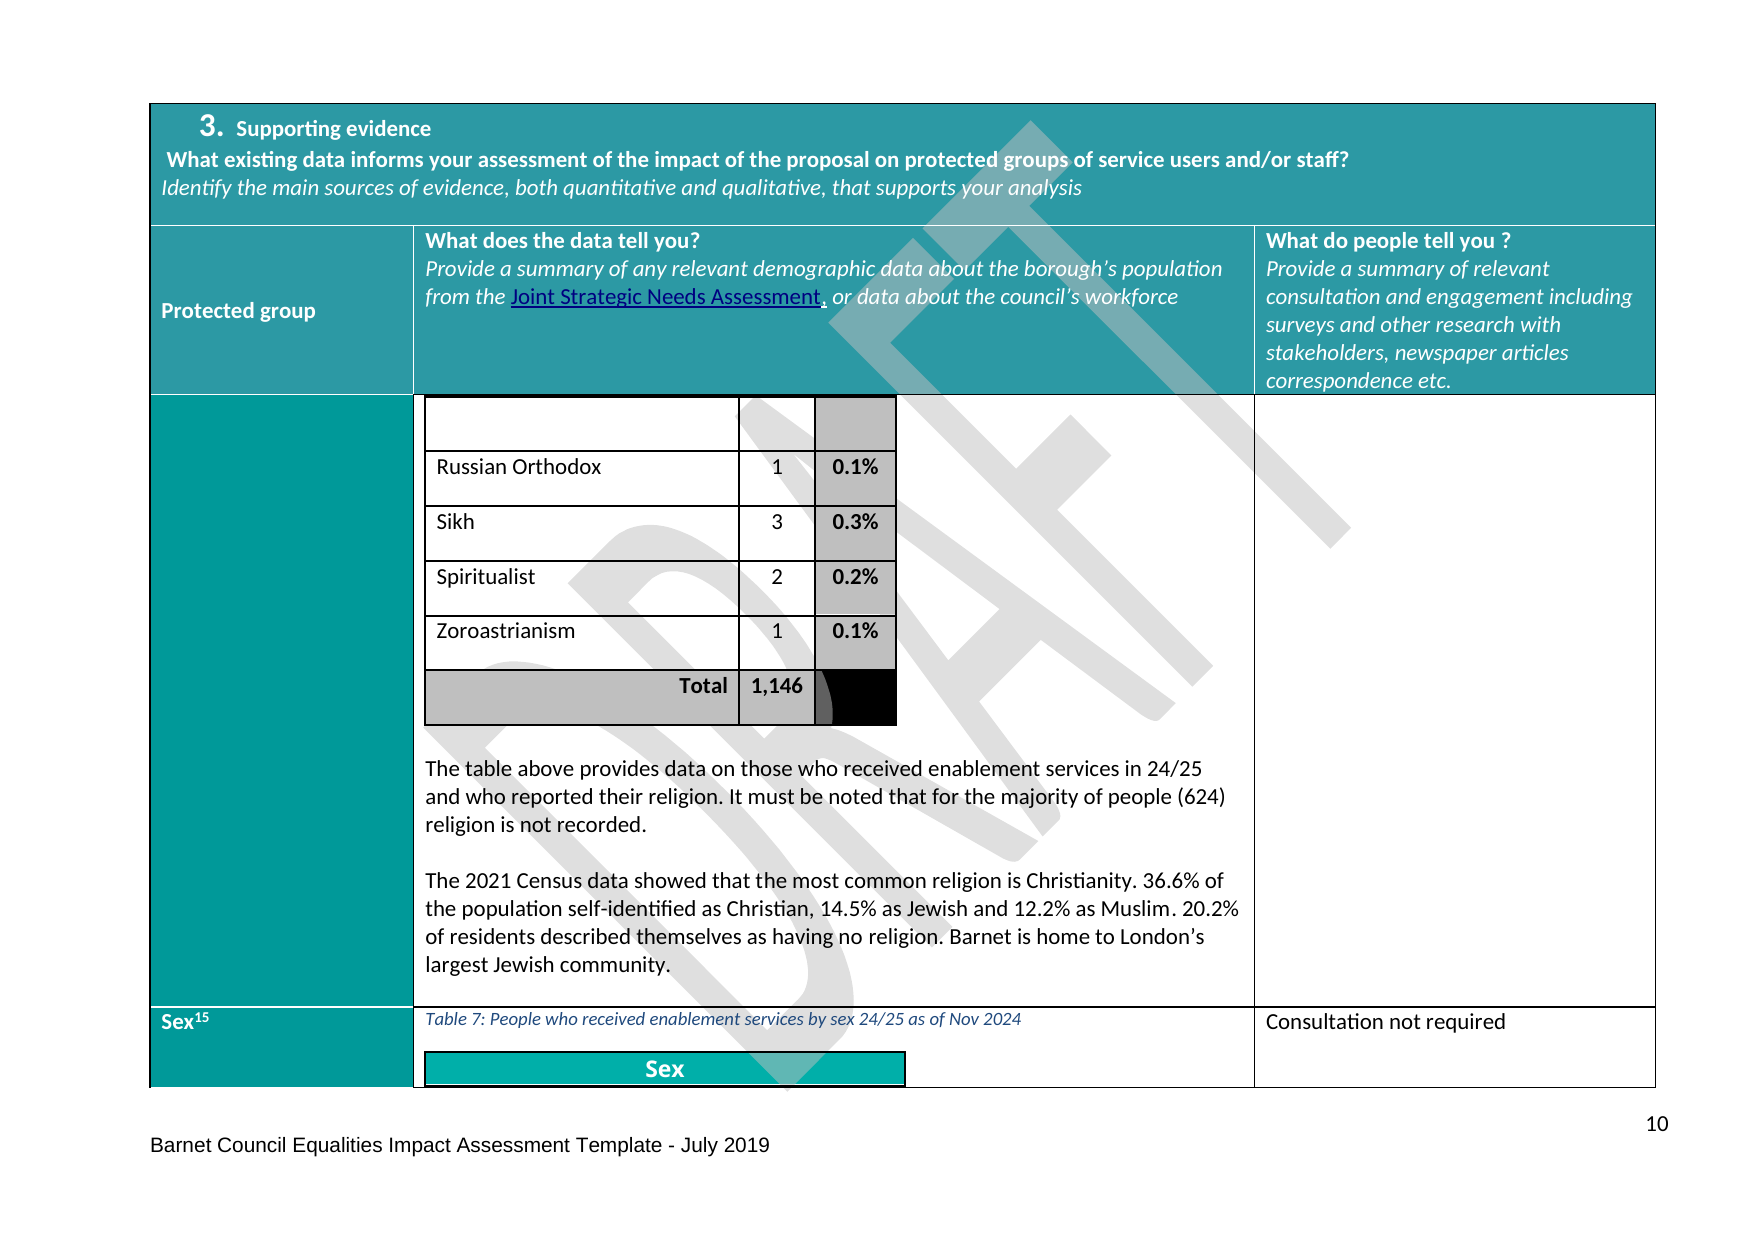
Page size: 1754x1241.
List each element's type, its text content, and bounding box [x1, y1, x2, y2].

table_cell 0.2% [816, 562, 878, 614]
table_cell Table 6: People who received enablement services by religion or belief, 24/25 as of Nov 2024 The table above provides data on those who received enablement services in 24/25 and who reported their religion. It must be noted that for the majority of people (624) religion is not recorded. The 2021 Census data showed that the most common religion is Christianity. 36.6% of the population self-identified as Christian, 14.5% as Jewish and 12.2% as Muslim​. 20.2% of residents described themselves as having no religion. Barnet is home to London’s largest Jewish community. [414, 395, 700, 1006]
table_cell 27 [761, 398, 814, 437]
table_cell Table 7: People who received enablement services by sex 24/25 as of Nov 2024 The table above shows that the majority of people who received enablement services in 24/25 were female at 60.4%. Compared to the 2021 Census data 50.4% of Barnet’s population are female and 49.6% are male. [414, 1008, 745, 1087]
table_cell Total [510, 708, 592, 724]
table_header Sex [426, 1053, 778, 1084]
table_cell Table 6: People who received enablement services by religion or belief, 24/25 as of Nov 2024 The table above provides data on those who received enablement services in 24/25 and who reported their religion. It must be noted that for the majority of people (624) religion is not recorded. The 2021 Census data showed that the most common religion is Christianity. 36.6% of the population self-identified as Christian, 14.5% as Jewish and 12.2% as Muslim​. 20.2% of residents described themselves as having no religion. Barnet is home to London’s largest Jewish community. [486, 726, 808, 1006]
table_cell 0.1% [835, 452, 895, 496]
table_cell 0.1% [816, 473, 859, 505]
table_cell Total [563, 671, 707, 724]
table_cell Consultation not required [1255, 1008, 1655, 1087]
table_cell [1255, 395, 1655, 1006]
table_cell Protected group [151, 226, 413, 394]
table_cell 1 [740, 452, 799, 505]
table_cell Total [698, 671, 738, 711]
table_cell What does the data tell you? Provide a summary of any relevant demographic data about the borough’s population from the Joint Strategic Needs Assessment, or data about the council’s workforce [414, 226, 1174, 394]
table_cell [629, 572, 738, 614]
table_cell What does the data tell you? Provide a summary of any relevant demographic data about the borough’s population from the Joint Strategic Needs Assessment, or data about the council’s workforce [1051, 226, 1254, 394]
table_cell Table 6: People who received enablement services by religion or belief, 24/25 as of Nov 2024 The table above provides data on those who received enablement services in 24/25 and who reported their religion. It must be noted that for the majority of people (624) religion is not recorded. The 2021 Census data showed that the most common religion is Christianity. 36.6% of the population self-identified as Christian, 14.5% as Jewish and 12.2% as Muslim​. 20.2% of residents described themselves as having no religion. Barnet is home to London’s largest Jewish community. [897, 534, 998, 659]
table_cell Sex [151, 1008, 413, 1087]
table_cell [823, 671, 895, 724]
table_cell 1 [740, 617, 786, 669]
table_cell Russian Orthodox [426, 452, 738, 505]
table_cell [644, 617, 738, 669]
table_cell Table 6: People who received enablement services by religion or belief, 24/25 as of Nov 2024 The table above provides data on those who received enablement services in 24/25 and who reported their religion. It must be noted that for the majority of people (624) religion is not recorded. The 2021 Census data showed that the most common religion is Christianity. 36.6% of the population self-identified as Christian, 14.5% as Jewish and 12.2% as Muslim​. 20.2% of residents described themselves as having no religion. Barnet is home to London’s largest Jewish community. [655, 395, 1254, 1006]
table_cell [816, 398, 895, 450]
table_cell [788, 617, 814, 654]
table_header [797, 1053, 904, 1084]
table_cell 3 [740, 507, 814, 560]
table_cell 27 [740, 425, 758, 450]
table_cell 0.1% [816, 617, 895, 669]
table_header Supporting evidence What existing data informs your assessment of the impact of the proposal on protected groups of service users and/or staff? Identify the main sources of evidence, both quantitative and qualitative, that supports your analysis [151, 104, 1655, 225]
table_cell [876, 562, 895, 587]
table_cell [426, 398, 738, 450]
table_cell 27 [740, 398, 752, 410]
table_cell [799, 460, 814, 479]
table_cell Table 7: People who received enablement services by sex 24/25 as of Nov 2024 The table above shows that the majority of people who received enablement services in 24/25 were female at 60.4%. Compared to the 2021 Census data 50.4% of Barnet’s population are female and 49.6% are male. [829, 1008, 1254, 1087]
table_cell Sikh [426, 507, 738, 560]
table_cell 0.3% [835, 507, 895, 560]
table_cell Spiritualist [426, 562, 597, 614]
table_cell 2 [740, 562, 814, 614]
table_cell Total [426, 671, 479, 723]
table_cell 1,146 [740, 671, 793, 724]
table_cell Zoroastrianism [426, 617, 652, 669]
table_cell [151, 395, 413, 1006]
table_cell 0.3% [816, 529, 839, 560]
table_cell What do people tell you ? Provide a summary of relevant consultation and engagement including surveys and other research with stakeholders, newspaper articles correspondence etc. [1255, 226, 1655, 394]
